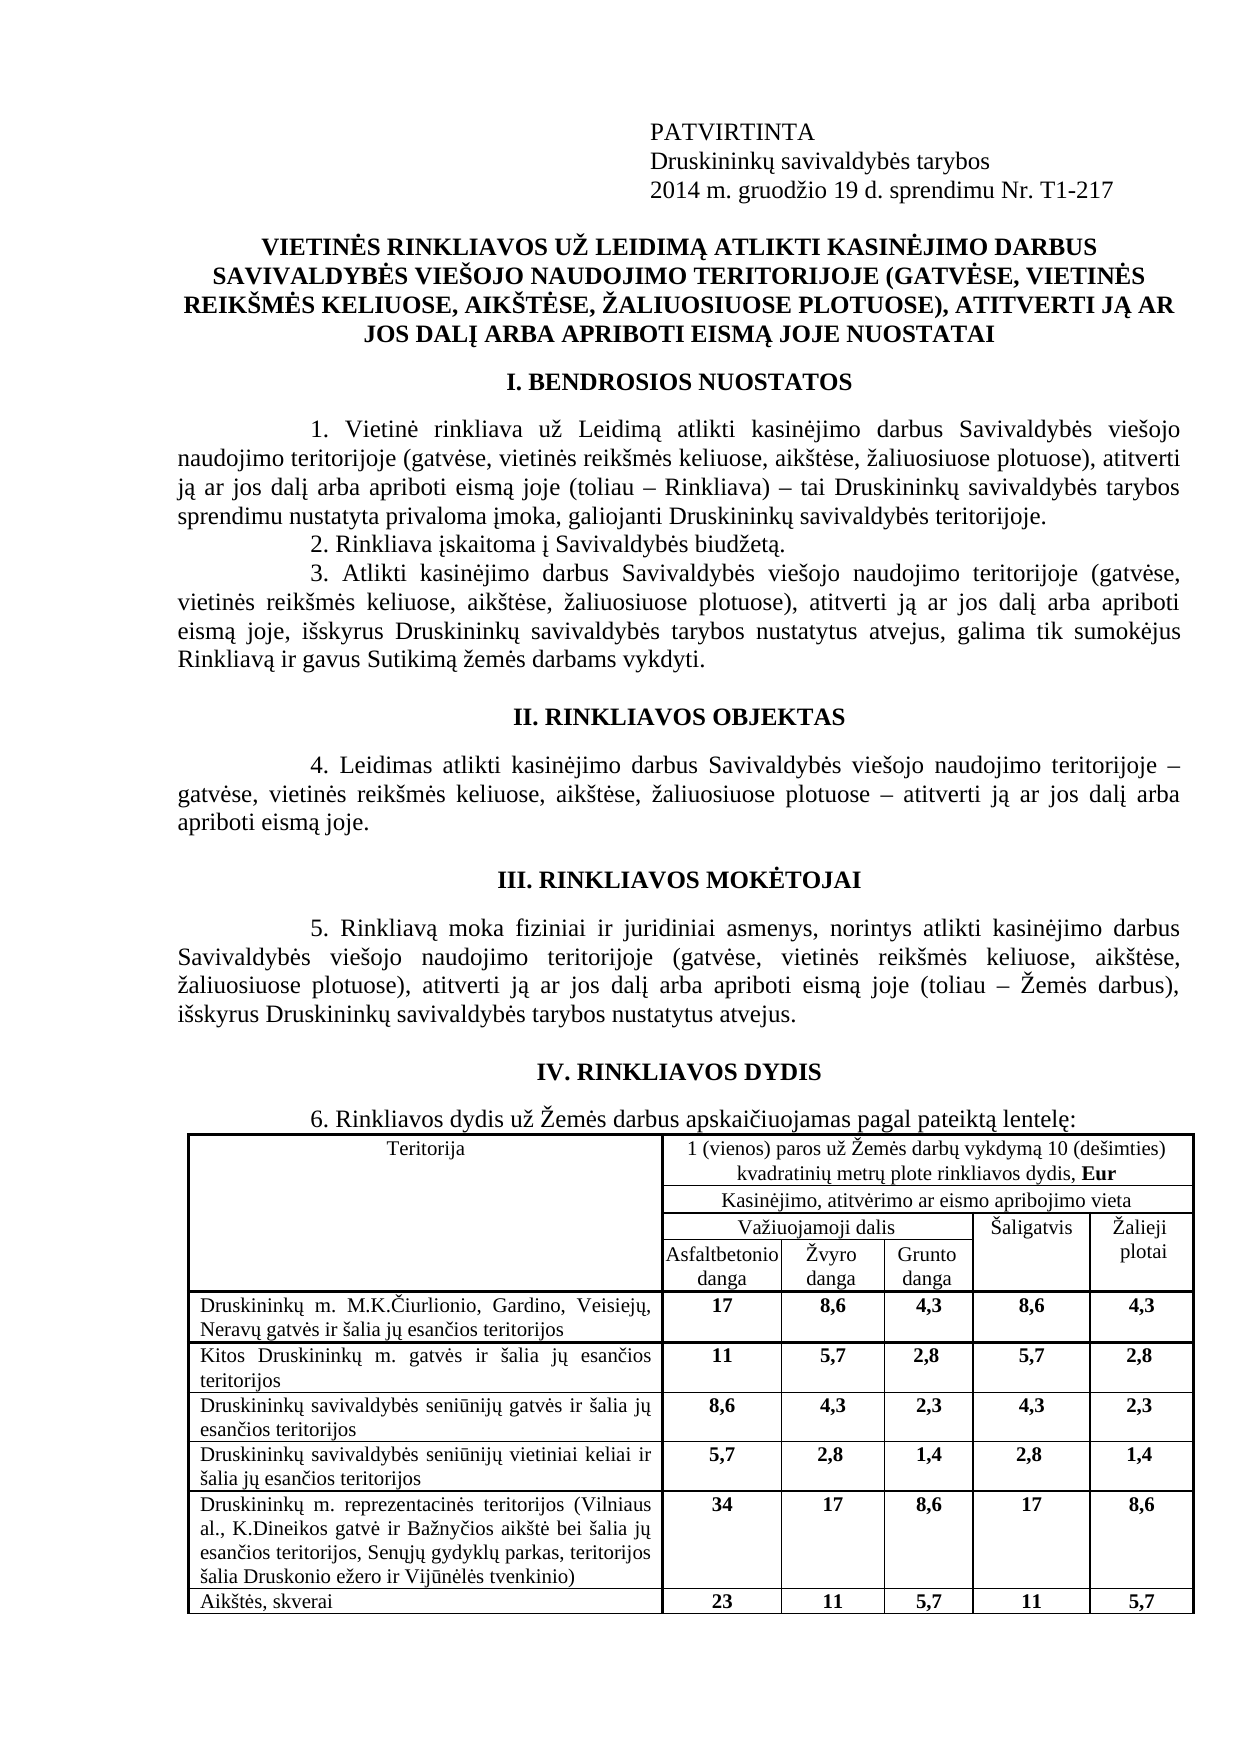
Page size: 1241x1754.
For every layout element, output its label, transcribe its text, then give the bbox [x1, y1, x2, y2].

table_cell Grunto danga [885, 1240, 972, 1290]
table_cell 5,7 [782, 1344, 884, 1392]
text 3. Atlikti kasinėjimo darbus Savivaldybės viešojo naudojimo teritorijoje (gatvėse, vietinės reikšmės keliuose, aikštėse, žaliuosiuose plotuose), atitverti ją ar jos dalį arba apriboti eismą joje, išskyrus Druskininkų savivaldybės tarybos nustatytus atvejus, galima tik sumokėjus Rinkliavą ir gavus Sutikimą žemės darbams vykdyti. [177, 558, 1181, 673]
table_cell 4,3 [974, 1393, 1089, 1441]
text 2014 m. gruodžio 19 d. sprendimu Nr. T1-217 [650, 175, 1181, 204]
table_cell 11 [974, 1589, 1089, 1613]
table_cell 34 [664, 1492, 781, 1588]
table_header 1 (vienos) paros už Žemės darbų vykdymą 10 (dešimties) kvadratinių metrų plote rinkliavos dydis, Eur [664, 1136, 1192, 1184]
table_cell 2,8 [885, 1344, 972, 1392]
table_cell 1,4 [1091, 1442, 1192, 1490]
table_cell 2,3 [885, 1393, 972, 1441]
table_cell Kitos Druskininkų m. gatvės ir šalia jų esančios teritorijos [190, 1344, 661, 1392]
table_cell Kasinėjimo, atitvėrimo ar eismo apribojimo vieta [664, 1186, 1192, 1212]
text 5. Rinkliavą moka fiziniai ir juridiniai asmenys, norintys atlikti kasinėjimo darbus Savivaldybės viešojo naudojimo teritorijoje (gatvėse, vietinės reikšmės keliuose, aikštėse, žaliuosiuose plotuose), atitverti ją ar jos dalį arba apriboti eismą joje (toliau – Žemės darbus), išskyrus Druskininkų savivaldybės tarybos nustatytus atvejus. [177, 913, 1181, 1028]
table_cell 2,8 [1091, 1344, 1192, 1392]
text 4. Leidimas atlikti kasinėjimo darbus Savivaldybės viešojo naudojimo teritorijoje – gatvėse, vietinės reikšmės keliuose, aikštėse, žaliuosiuose plotuose – atitverti ją ar jos dalį arba apriboti eismą joje. [177, 750, 1181, 836]
table_cell Druskininkų m. M.K.Čiurlionio, Gardino, Veisiejų, Neravų gatvės ir šalia jų esančios teritorijos [190, 1293, 661, 1341]
table_cell Druskininkų savivaldybės seniūnijų gatvės ir šalia jų esančios teritorijos [190, 1393, 661, 1441]
text I. BENDROSIOS NUOSTATOS [177, 367, 1181, 395]
text VIETINĖS RINKLIAVOS UŽ leidimą ATLIKTI KASINĖJIMO DARBUS SAVIVALDYBĖS VIEŠOJO NAUDOJIMO TERITORIJOJE (GATVĖSE, VIETINĖS REIKŠMĖS KELIUOSE, AIKŠTĖSE, ŽALIUOSIUOSE PLOTUOSE), ATITVERTI JĄ AR JOS DALĮ ARBA APRIBOTI EISMĄ JOJE NUOSTATAI [177, 232, 1181, 347]
table_cell 8,6 [1091, 1492, 1192, 1588]
table_cell 2,3 [1091, 1393, 1192, 1441]
table_cell Druskininkų savivaldybės seniūnijų vietiniai keliai ir šalia jų esančios teritorijos [190, 1442, 661, 1490]
table_cell 8,6 [664, 1393, 781, 1441]
table_cell 1,4 [885, 1442, 972, 1490]
table_cell 8,6 [782, 1293, 884, 1341]
table_cell 4,3 [885, 1293, 972, 1341]
table_cell 17 [974, 1492, 1089, 1588]
table_cell 4,3 [1091, 1293, 1192, 1341]
table_cell 5,7 [664, 1442, 781, 1490]
table_cell Asfaltbetonio danga [664, 1240, 781, 1290]
text Druskininkų savivaldybės tarybos [650, 146, 1181, 175]
table_cell Važiuojamoji dalis [664, 1214, 972, 1239]
text IV. RINKLIAVOS DYDIS [177, 1057, 1181, 1085]
text III. RINKLIAVOS MOKĖTOJAI [177, 865, 1181, 894]
table_cell 5,7 [974, 1344, 1089, 1392]
table_cell 2,8 [974, 1442, 1089, 1490]
table_cell 5,7 [1091, 1589, 1192, 1613]
table_cell 4,3 [782, 1393, 884, 1441]
text PATVIRTINTA [650, 117, 1181, 146]
table_cell 17 [664, 1293, 781, 1341]
table_cell 5,7 [885, 1589, 972, 1613]
table_cell 17 [782, 1492, 884, 1588]
table_cell Druskininkų m. reprezentacinės teritorijos (Vilniaus al., K.Dineikos gatvė ir Bažnyčios aikštė bei šalia jų esančios teritorijos, Senųjų gydyklų parkas, teritorijos šalia Druskonio ežero ir Vijūnėlės tvenkinio) [190, 1492, 661, 1588]
table_header Teritorija [190, 1136, 661, 1290]
text 2. Rinkliava įskaitoma į Savivaldybės biudžetą. [177, 529, 1181, 558]
table_cell Žvyro danga [782, 1240, 884, 1290]
table_cell 2,8 [782, 1442, 884, 1490]
table_cell Aikštės, skverai [190, 1589, 661, 1613]
table_cell 8,6 [974, 1293, 1089, 1341]
text 1. Vietinė rinkliava už Leidimą atlikti kasinėjimo darbus Savivaldybės viešojo naudojimo teritorijoje (gatvėse, vietinės reikšmės keliuose, aikštėse, žaliuosiuose plotuose), atitverti ją ar jos dalį arba apriboti eismą joje (toliau – Rinkliava) – tai Druskininkų savivaldybės tarybos sprendimu nustatyta privaloma įmoka, galiojanti Druskininkų savivaldybės teritorijoje. [177, 414, 1181, 529]
text II. RINKLIAVOS OBJEKTAS [177, 702, 1181, 731]
table_cell 8,6 [885, 1492, 972, 1588]
table_cell 11 [782, 1589, 884, 1613]
table_cell 23 [664, 1589, 781, 1613]
table_cell 11 [664, 1344, 781, 1392]
table_cell Šaligatvis [974, 1214, 1089, 1290]
text 6. Rinkliavos dydis už Žemės darbus apskaičiuojamas pagal pateiktą lentelę: [177, 1104, 1181, 1133]
table_cell Žalieji plotai [1091, 1214, 1192, 1290]
